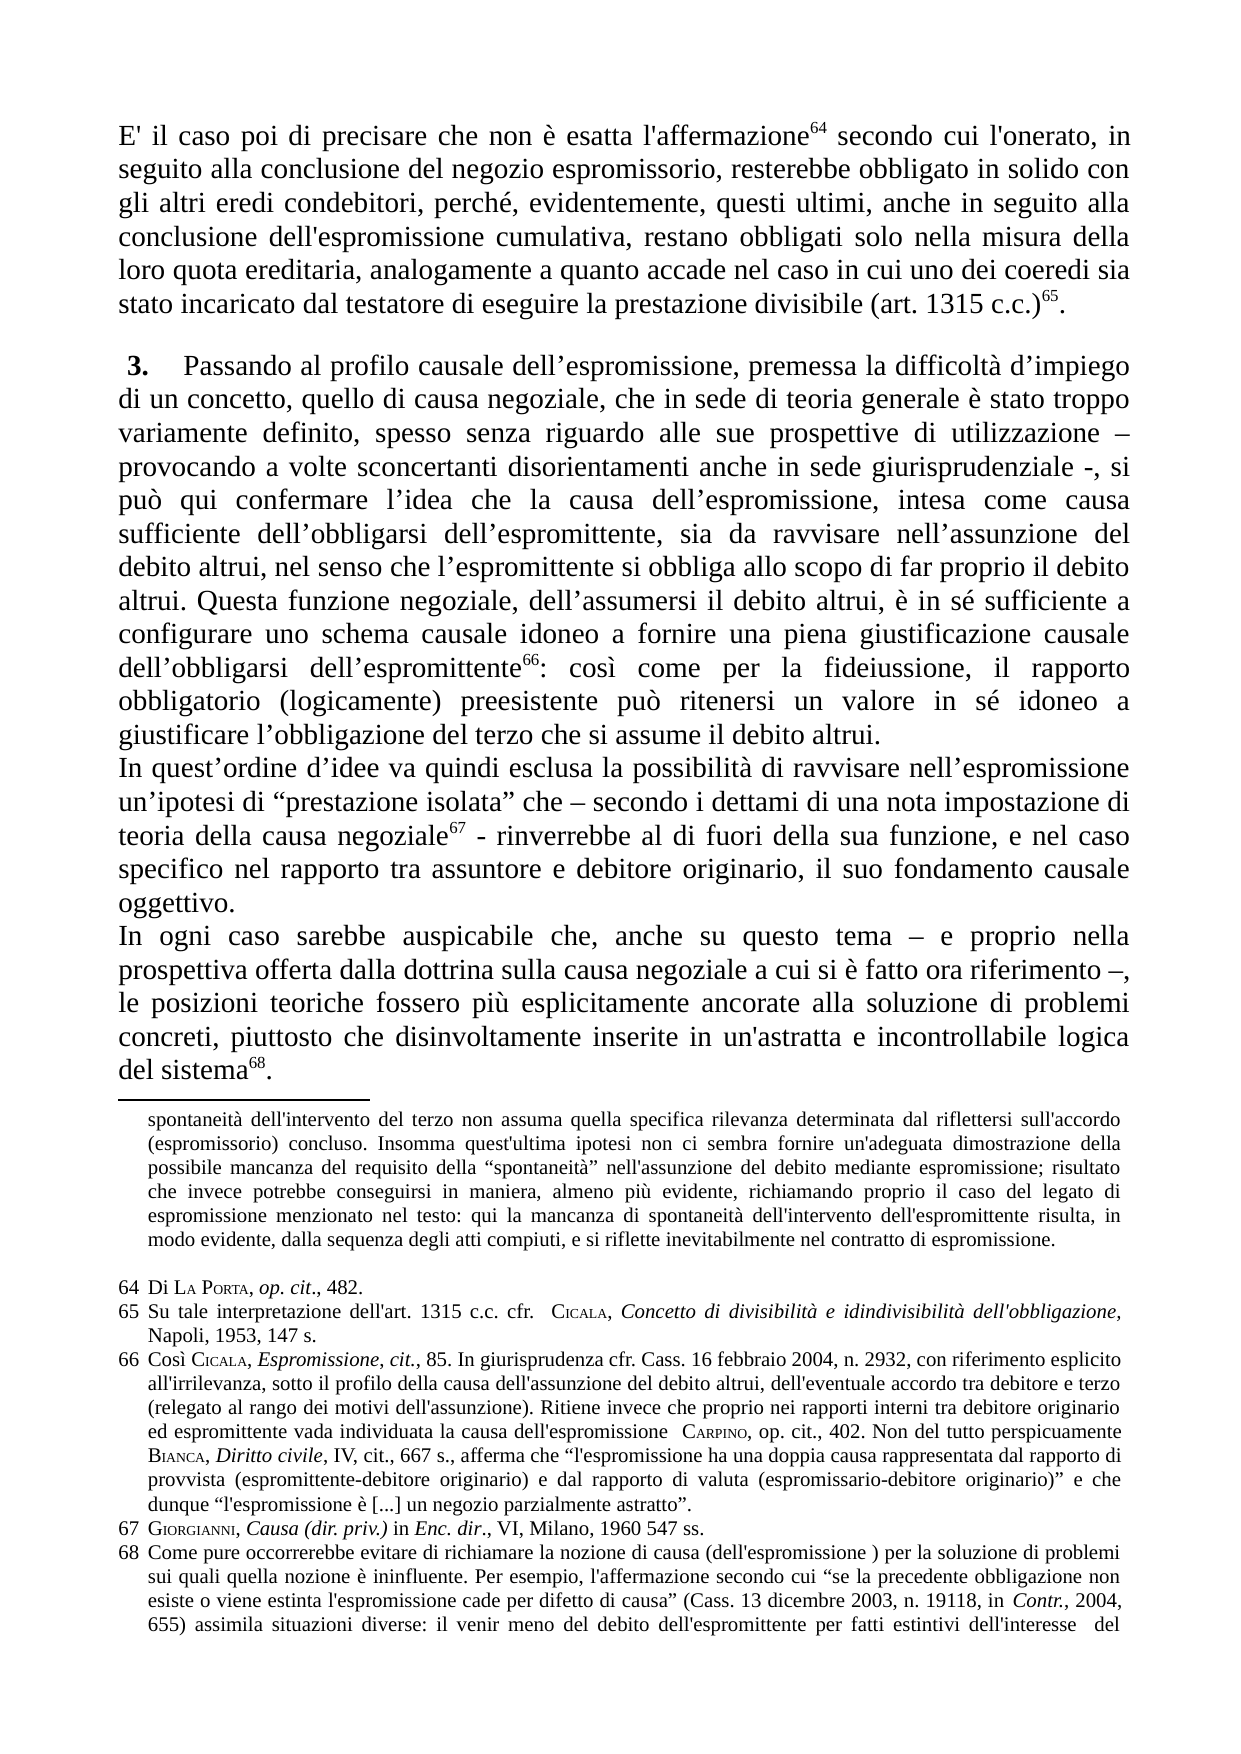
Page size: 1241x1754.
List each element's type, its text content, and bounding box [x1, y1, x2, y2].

text Giorgianni, Causa (dir. priv.) in Enc. dir., VI, Milano, 1960 547 ss. [118, 1516, 1122, 1539]
text In quest’ordine d’idee va quindi esclusa la possibilità di ravvisare nell’espromissione un’ipotesi di “prestazione isolata” che – secondo i dettami di una nota impostazione di teoria della causa negoziale - rinverrebbe al di fuori della sua funzione, e nel caso specifico nel rapporto tra assuntore e debitore originario, il suo fondamento causale oggettivo. [118, 751, 1131, 918]
text E' il caso poi di precisare che non è esatta l'affermazione secondo cui l'onerato, in seguito alla conclusione del negozio espromissorio, resterebbe obbligato in solido con gli altri eredi condebitori, perché, evidentemente, questi ultimi, anche in seguito alla conclusione dell'espromissione cumulativa, restano obbligati solo nella misura della loro quota ereditaria, analogamente a quanto accade nel caso in cui uno dei coeredi sia stato incaricato dal testatore di eseguire la prestazione divisibile (art. 1315 c.c.). [118, 118, 1131, 319]
text Di La Porta, op. cit., 482. [118, 1275, 1122, 1299]
text In ogni caso sarebbe auspicabile che, anche su questo tema – e proprio nella prospettiva offerta dalla dottrina sulla causa negoziale a cui si è fatto ora riferimento –, le posizioni teoriche fossero più esplicitamente ancorate alla soluzione di problemi concreti, piuttosto che disinvoltamente inserite in un'astratta e incontrollabile logica del sistema. [118, 918, 1131, 1086]
text 3. Passando al profilo causale dell’espromissione, premessa la difficoltà d’impiego di un concetto, quello di causa negoziale, che in sede di teoria generale è stato troppo variamente definito, spesso senza riguardo alle sue prospettive di utilizzazione –provocando a volte sconcertanti disorientamenti anche in sede giurisprudenziale -, si può qui confermare l’idea che la causa dell’espromissione, intesa come causa sufficiente dell’obbligarsi dell’espromittente, sia da ravvisare nell’assunzione del debito altrui, nel senso che l’espromittente si obbliga allo scopo di far proprio il debito altrui. Questa funzione negoziale, dell’assumersi il debito altrui, è in sé sufficiente a configurare uno schema causale idoneo a fornire una piena giustificazione causale dell’obbligarsi dell’espromittente: così come per la fideiussione, il rapporto obbligatorio (logicamente) preesistente può ritenersi un valore in sé idoneo a giustificare l’obbligazione del terzo che si assume il debito altrui. [118, 348, 1131, 751]
text Come pure occorrerebbe evitare di richiamare la nozione di causa (dell'espromissione ) per la soluzione di problemi sui quali quella nozione è ininfluente. Per esempio, l'affermazione secondo cui “se la precedente obbligazione non esiste o viene estinta l'espromissione cade per difetto di causa” (Cass. 13 dicembre 2003, n. 19118, in Contr., 2004, 655) assimila situazioni diverse: il venir meno del debito dell'espromittente per fatti estintivi dell'interesse del [118, 1539, 1122, 1636]
text Su tale interpretazione dell'art. 1315 c.c. cfr. Cicala, Concetto di divisibilità e idindivisibilità dell'obbligazione, Napoli, 1953, 147 s. [118, 1299, 1122, 1347]
text spontaneità dell'intervento del terzo non assuma quella specifica rilevanza determinata dal riflettersi sull'accordo (espromissorio) concluso. Insomma quest'ultima ipotesi non ci sembra fornire un'adeguata dimostrazione della possibile mancanza del requisito della “spontaneità” nell'assunzione del debito mediante espromissione; risultato che invece potrebbe conseguirsi in maniera, almeno più evidente, richiamando proprio il caso del legato di espromissione menzionato nel testo: qui la mancanza di spontaneità dell'intervento dell'espromittente risulta, in modo evidente, dalla sequenza degli atti compiuti, e si riflette inevitabilmente nel contratto di espromissione. [118, 1106, 1122, 1251]
text Così Cicala, Espromissione, cit., 85. In giurisprudenza cfr. Cass. 16 febbraio 2004, n. 2932, con riferimento esplicito all'irrilevanza, sotto il profilo della causa dell'assunzione del debito altrui, dell'eventuale accordo tra debitore e terzo (relegato al rango dei motivi dell'assunzione). Ritiene invece che proprio nei rapporti interni tra debitore originario ed espromittente vada individuata la causa dell'espromissione Carpino, op. cit., 402. Non del tutto perspicuamente Bianca, Diritto civile, IV, cit., 667 s., afferma che “l'espromissione ha una doppia causa rappresentata dal rapporto di provvista (espromittente-debitore originario) e dal rapporto di valuta (espromissario-debitore originario)” e che dunque “l'espromissione è [...] un negozio parzialmente astratto”. [118, 1347, 1122, 1516]
